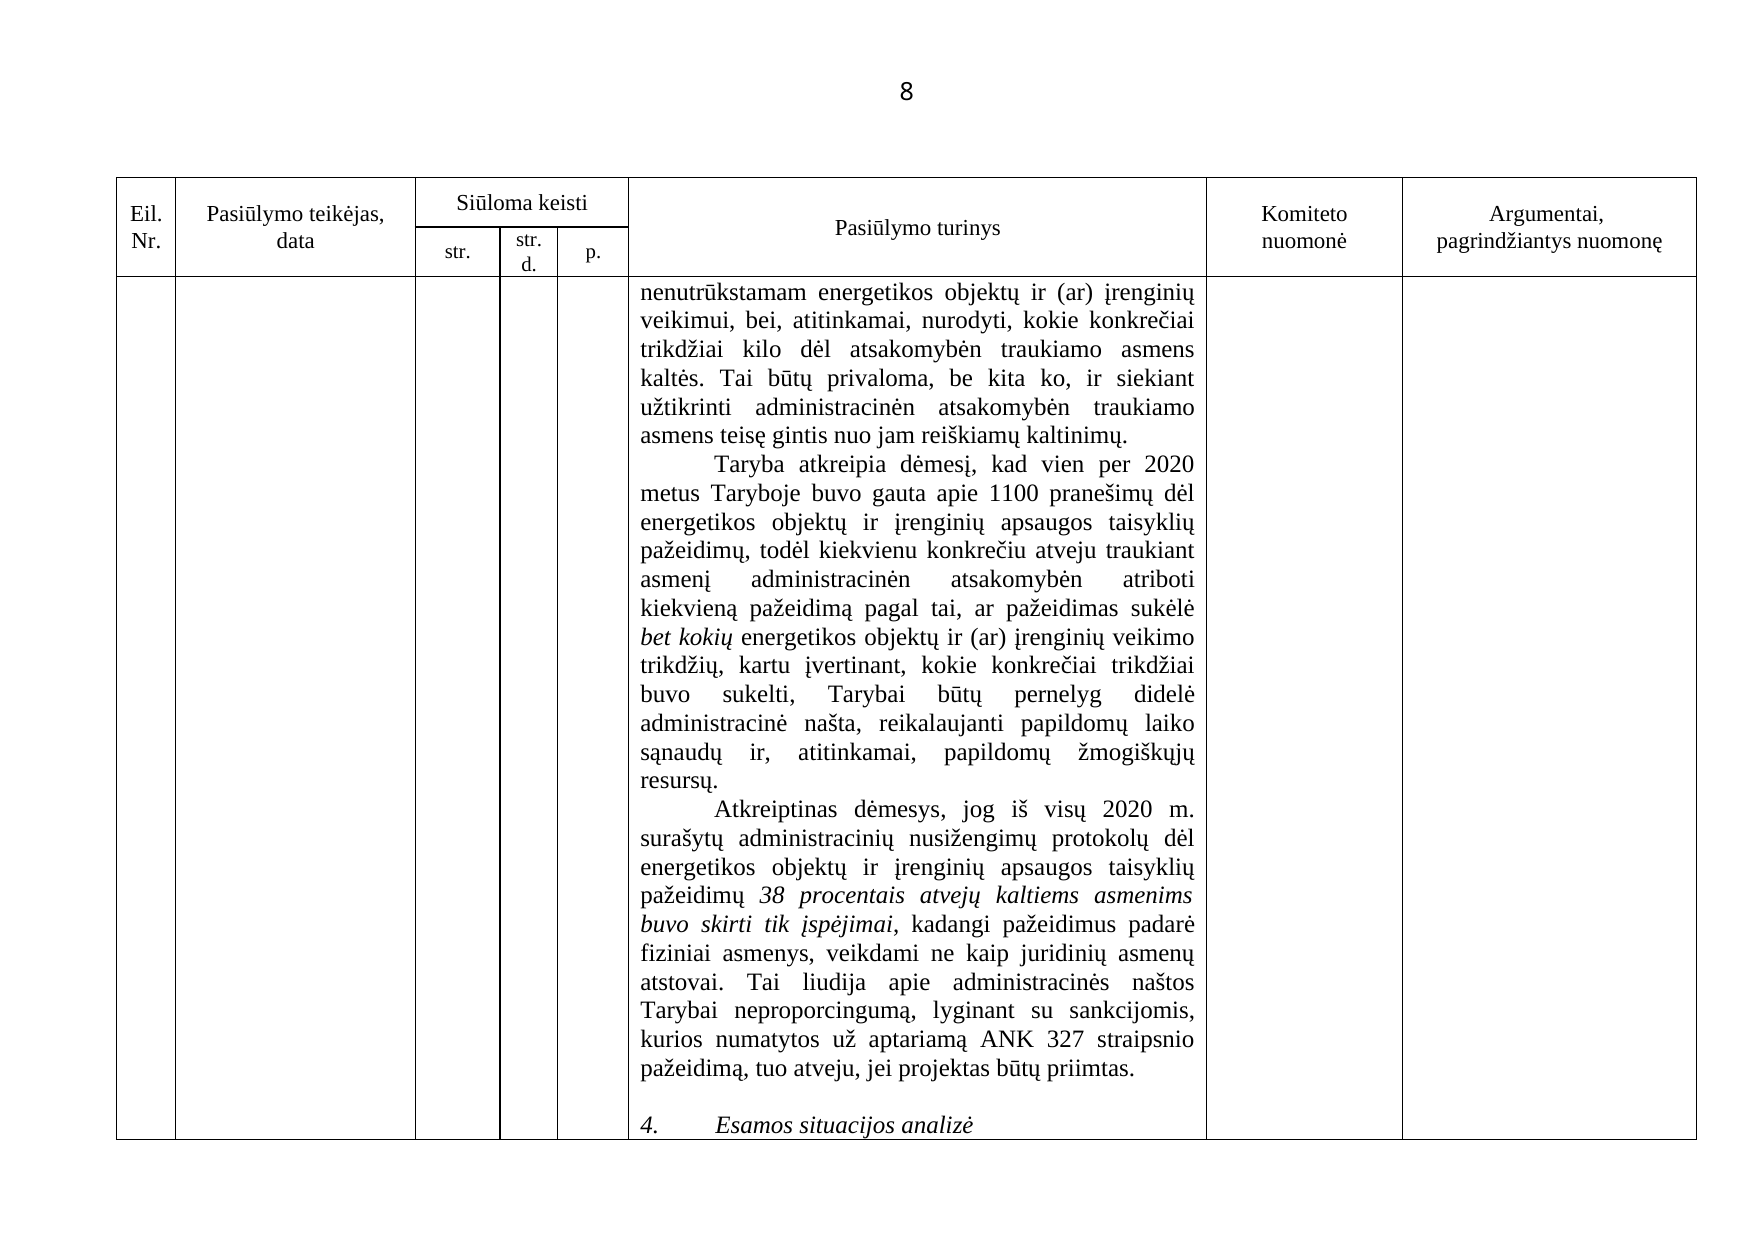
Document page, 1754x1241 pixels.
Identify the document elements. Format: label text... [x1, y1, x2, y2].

table_cell [416, 277, 499, 1139]
table_cell [501, 277, 557, 1139]
table_cell str. d. [501, 228, 557, 276]
table_header Siūloma keisti [416, 178, 628, 226]
table_cell str. [416, 228, 499, 276]
table_cell nenutrūkstamam energetikos objektų ir (ar) įrenginių veikimui, bei, atitinkamai, nurodyti, kokie konkrečiai trikdžiai kilo dėl atsakomybėn traukiamo asmens kaltės. Tai būtų privaloma, be kita ko, ir siekiant užtikrinti administracinėn atsakomybėn traukiamo asmens teisę gintis nuo jam reiškiamų kaltinimų. Taryba atkreipia dėmesį, kad vien per 2020 metus Taryboje buvo gauta apie 1100 pranešimų dėl energetikos objektų ir įrenginių apsaugos taisyklių pažeidimų, todėl kiekvienu konkrečiu atveju traukiant asmenį administracinėn atsakomybėn atriboti kiekvieną pažeidimą pagal tai, ar pažeidimas sukėlė bet kokių energetikos objektų ir (ar) įrenginių veikimo trikdžių, kartu įvertinant, kokie konkrečiai trikdžiai buvo sukelti, Tarybai būtų pernelyg didelė administracinė našta, reikalaujanti papildomų laiko sąnaudų ir, atitinkamai, papildomų žmogiškųjų resursų. Atkreiptinas dėmesys, jog iš visų 2020 m. surašytų administracinių nusižengimų protokolų dėl energetikos objektų ir įrenginių apsaugos taisyklių pažeidimų 38 procentais atvejų kaltiems asmenims buvo skirti tik įspėjimai, kadangi pažeidimus padarė fiziniai asmenys, veikdami ne kaip juridinių asmenų atstovai. Tai liudija apie administracinės naštos Tarybai neproporcingumą, lyginant su sankcijomis, kurios numatytos už aptariamą ANK 327 straipsnio pažeidimą, tuo atveju, jei projektas būtų priimtas. Esamos situacijos analizė [629, 277, 1206, 1139]
table_header Argumentai, pagrindžiantys nuomonę [1403, 178, 1696, 276]
table_cell [1207, 277, 1402, 1139]
table_cell [176, 277, 415, 1139]
table_header Pasiūlymo turinys [629, 178, 1206, 276]
table_header Pasiūlymo teikėjas, data [176, 178, 415, 276]
table_cell p. [558, 228, 628, 276]
table_header Eil. Nr. [117, 178, 175, 276]
table_cell [117, 277, 175, 1139]
table_header Komiteto nuomonė [1207, 178, 1402, 276]
table_cell [1403, 277, 1696, 1139]
table_cell [558, 277, 628, 1139]
